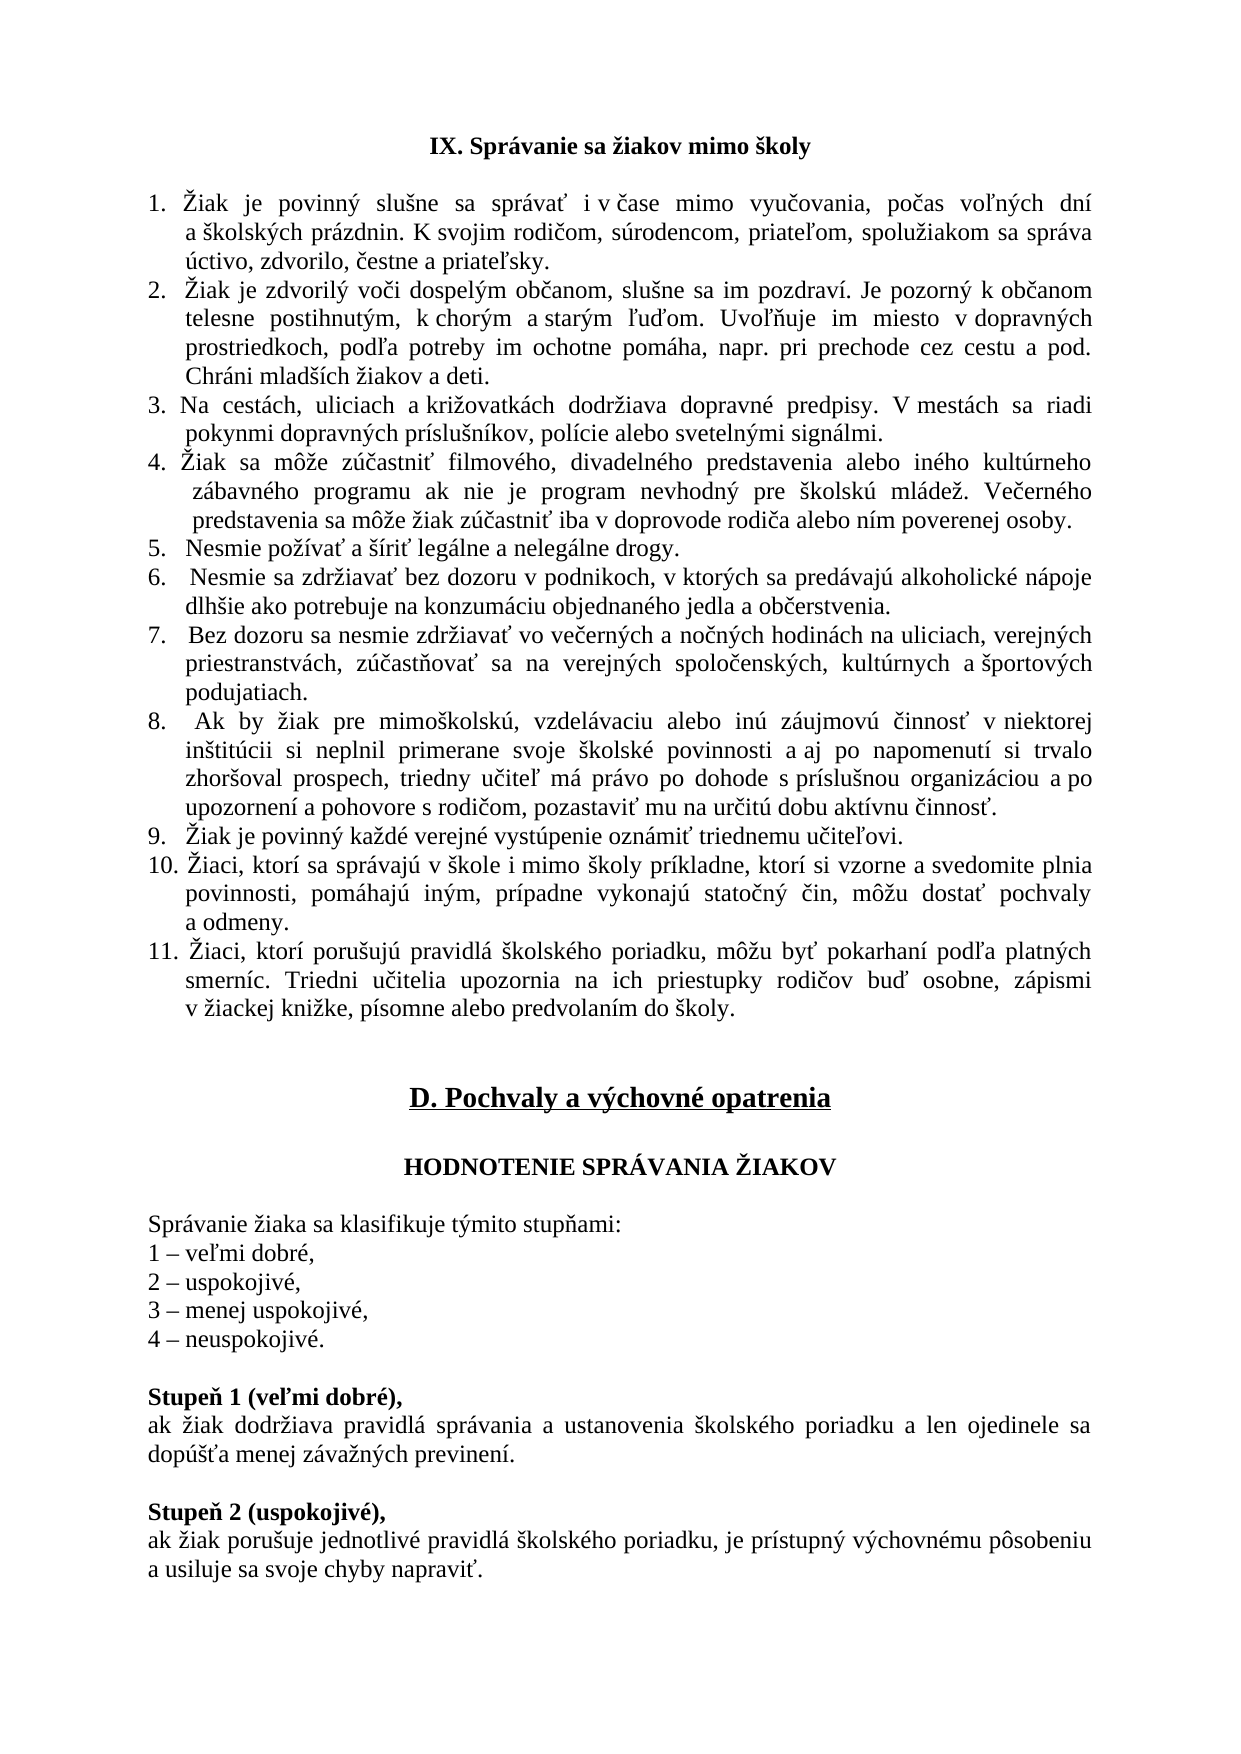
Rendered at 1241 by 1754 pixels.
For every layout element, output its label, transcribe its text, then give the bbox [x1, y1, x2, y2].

text ak žiak dodržiava pravidlá správania a ustanovenia školského poriadku a len ojedinele sa dopúšťa menej závažných previnení. [148, 1410, 1092, 1468]
text Stupeň 2 (uspokojivé), [148, 1497, 1092, 1525]
subtitle IX. Správanie sa žiakov mimo školy [148, 131, 1092, 160]
text 11. Žiaci, ktorí porušujú pravidlá školského poriadku, môžu byť pokarhaní podľa platných smerníc. Triedni učitelia upozornia na ich priestupky rodičov buď osobne, zápismi v žiackej knižke, písomne alebo predvolaním do školy. [148, 936, 1092, 1022]
text 2 – uspokojivé, [148, 1267, 1092, 1295]
text 7. Bez dozoru sa nesmie zdržiavať vo večerných a nočných hodinách na uliciach, verejných priestranstvách, zúčastňovať sa na verejných spoločenských, kultúrnych a športových podujatiach. [148, 620, 1092, 706]
text 9. Žiak je povinný každé verejné vystúpenie oznámiť triednemu učiteľovi. [148, 821, 1092, 850]
text 4 – neuspokojivé. [148, 1324, 1092, 1353]
text 1. Žiak je povinný slušne sa správať i v čase mimo vyučovania, počas voľných dní a školských prázdnin. K svojim rodičom, súrodencom, priateľom, spolužiakom sa správa úctivo, zdvorilo, čestne a priateľsky. [148, 188, 1092, 275]
text 2. Žiak je zdvorilý voči dospelým občanom, slušne sa im pozdraví. Je pozorný k občanom telesne postihnutým, k chorým a starým ľuďom. Uvoľňuje im miesto v dopravných prostriedkoch, podľa potreby im ochotne pomáha, napr. pri prechode cez cestu a pod. Chráni mladších žiakov a deti. [148, 275, 1092, 390]
text 1 – veľmi dobré, [148, 1238, 1092, 1267]
text 8. Ak by žiak pre mimoškolskú, vzdelávaciu alebo inú záujmovú činnosť v niektorej inštitúcii si neplnil primerane svoje školské povinnosti a aj po napomenutí si trvalo zhoršoval prospech, triedny učiteľ má právo po dohode s príslušnou organizáciou a po upozornení a pohovore s rodičom, pozastaviť mu na určitú dobu aktívnu činnosť. [148, 706, 1092, 821]
text 6. Nesmie sa zdržiavať bez dozoru v podnikoch, v ktorých sa predávajú alkoholické nápoje dlhšie ako potrebuje na konzumáciu objednaného jedla a občerstvenia. [148, 562, 1092, 620]
text 3 – menej uspokojivé, [148, 1295, 1092, 1324]
text Správanie žiaka sa klasifikuje týmito stupňami: [148, 1209, 1092, 1238]
text 3. Na cestách, uliciach a križovatkách dodržiava dopravné predpisy. V mestách sa riadi pokynmi dopravných príslušníkov, polície alebo svetelnými signálmi. [148, 390, 1092, 447]
text Stupeň 1 (veľmi dobré), [148, 1382, 1092, 1410]
text 4. Žiak sa môže zúčastniť filmového, divadelného predstavenia alebo iného kultúrneho zábavného programu ak nie je program nevhodný pre školskú mládež. Večerného predstavenia sa môže žiak zúčastniť iba v doprovode rodiča alebo ním poverenej osoby. [148, 447, 1092, 533]
text HODNOTENIE SPRÁVANIA ŽIAKOV [148, 1152, 1092, 1180]
text ak žiak porušuje jednotlivé pravidlá školského poriadku, je prístupný výchovnému pôsobeniu a usiluje sa svoje chyby napraviť. [148, 1525, 1092, 1583]
text 5. Nesmie požívať a šíriť legálne a nelegálne drogy. [148, 533, 1092, 562]
text 10. Žiaci, ktorí sa správajú v škole i mimo školy príkladne, ktorí si vzorne a svedomite plnia povinnosti, pomáhajú iným, prípadne vykonajú statočný čin, môžu dostať pochvaly a odmeny. [148, 850, 1092, 936]
text D. Pochvaly a výchovné opatrenia [148, 1080, 1092, 1113]
